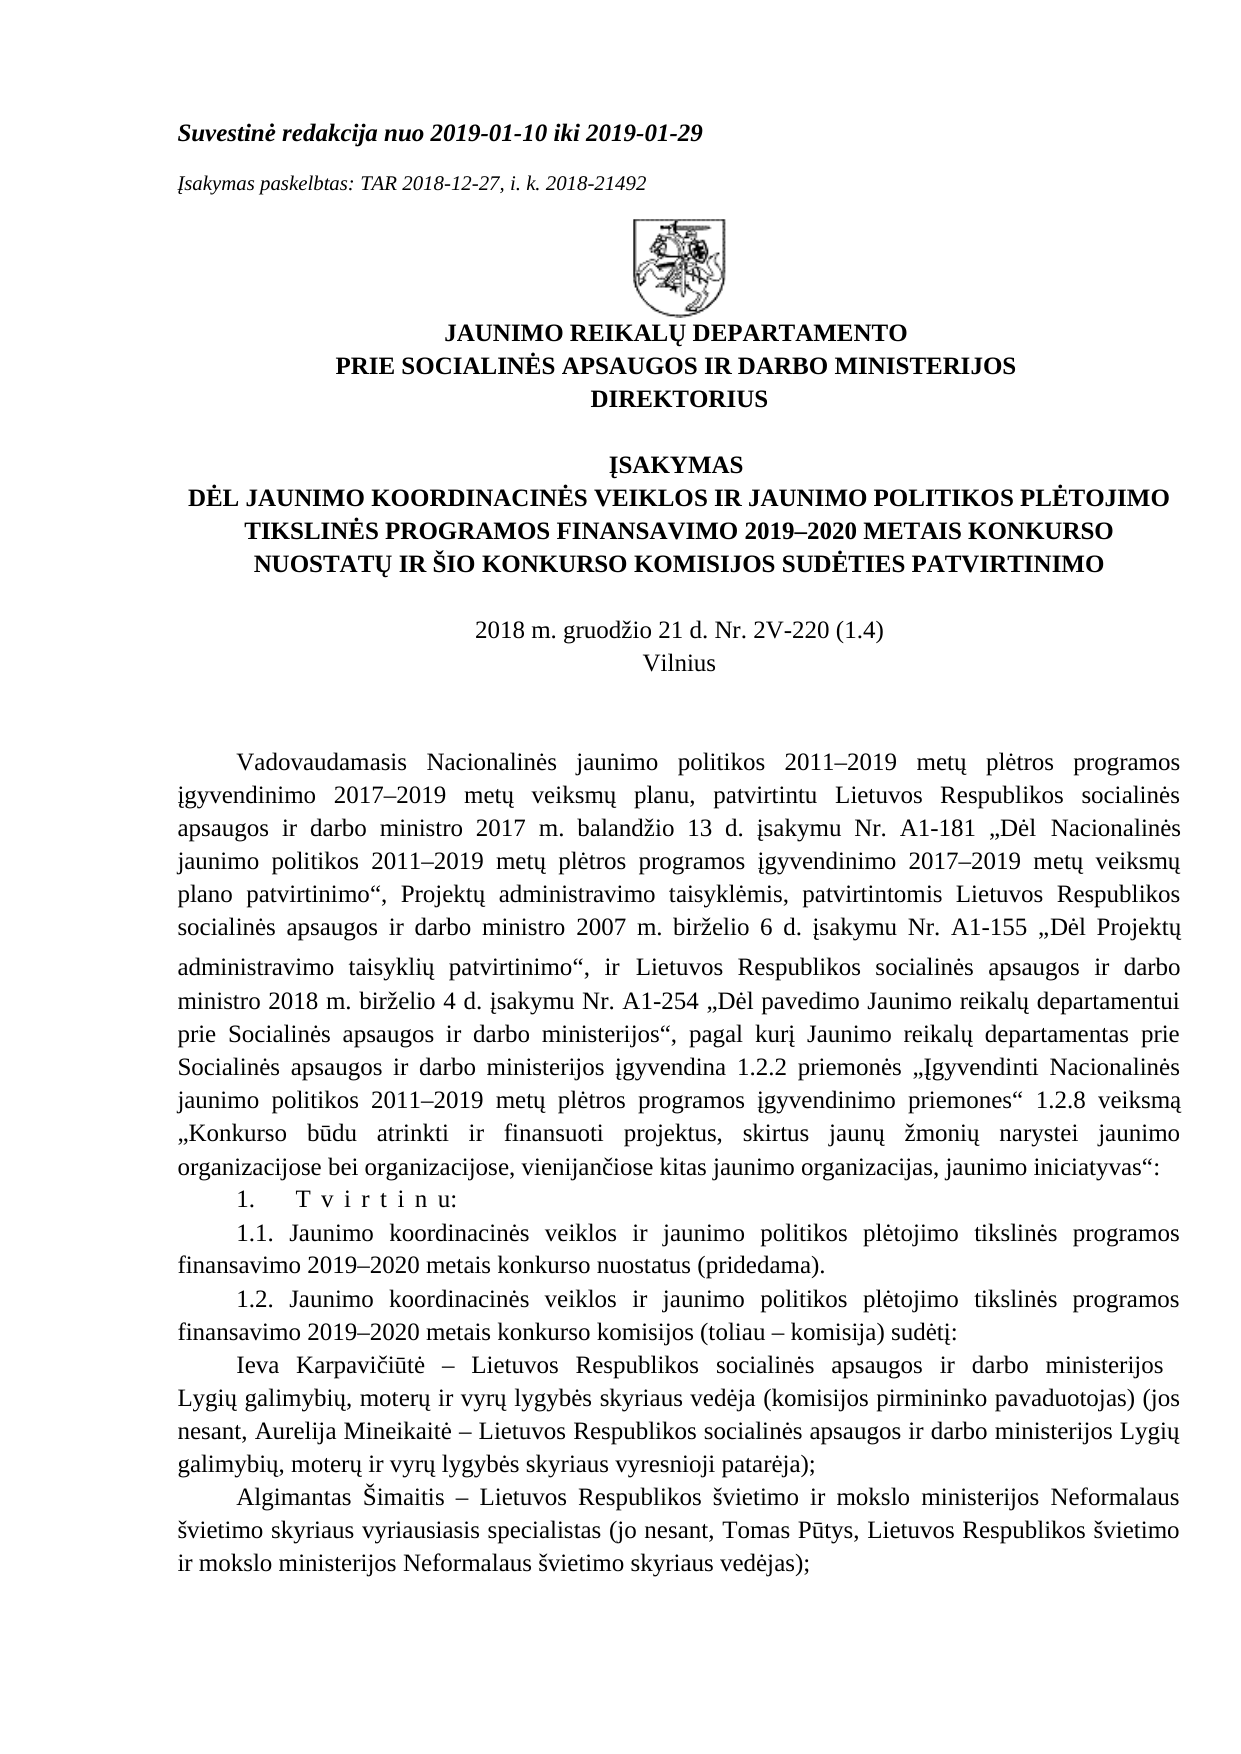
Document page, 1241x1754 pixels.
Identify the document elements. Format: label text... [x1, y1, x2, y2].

text JAUNIMO REIKALŲ DEPARTAMENTO [177, 318, 1181, 347]
text Vilnius [177, 648, 1181, 677]
text 1.2. Jaunimo koordinacinės veiklos ir jaunimo politikos plėtojimo tikslinės programos finansavimo 2019–2020 metais konkurso komisijos (toliau – komisija) sudėtį: [177, 1284, 1181, 1345]
text Įsakymas paskelbtas: TAR 2018-12-27, i. k. 2018-21492 [177, 171, 1181, 195]
text 1.1. Jaunimo koordinacinės veiklos ir jaunimo politikos plėtojimo tikslinės programos finansavimo 2019–2020 metais konkurso nuostatus (pridedama). [177, 1218, 1181, 1279]
text 1. Tvirtinu: [177, 1184, 1181, 1213]
text ĮSAKYMAS [177, 450, 1181, 479]
text prie socialinės apsaugos ir darbo ministerijos [177, 351, 1181, 379]
text Ieva Karpavičiūtė – Lietuvos Respublikos socialinės apsaugos ir darbo ministerijos Lygių galimybių, moterų ir vyrų lygybės skyriaus vedėja (komisijos pirmininko pavaduotojas) (jos nesant, Aurelija Mineikaitė – Lietuvos Respublikos socialinės apsaugos ir darbo ministerijos Lygių galimybių, moterų ir vyrų lygybės skyriaus vyresnioji patarėja); [177, 1350, 1181, 1477]
text DĖL JAUNIMO KOORDINACINĖS VEIKLOS IR JAUNIMO POLITIKOS PLĖTOJIMO TIKSLINĖS PROGRAMOS FINANSAVIMO 2019–2020 METAIS KONKURSO NUOSTATŲ IR ŠIO KONKURSO KOMISIJOS SUDĖTIES PATVIRTINIMO [177, 483, 1181, 578]
text DIREKTORIUS [177, 384, 1181, 413]
text Algimantas Šimaitis – Lietuvos Respublikos švietimo ir mokslo ministerijos Neformalaus švietimo skyriaus vyriausiasis specialistas (jo nesant, Tomas Pūtys, Lietuvos Respublikos švietimo ir mokslo ministerijos Neformalaus švietimo skyriaus vedėjas); [177, 1482, 1181, 1577]
text Vadovaudamasis Nacionalinės jaunimo politikos 2011–2019 metų plėtros programos įgyvendinimo 2017–2019 metų veiksmų planu, patvirtintu Lietuvos Respublikos socialinės apsaugos ir darbo ministro 2017 m. balandžio 13 d. įsakymu Nr. A1-181 „Dėl Nacionalinės jaunimo politikos 2011–2019 metų plėtros programos įgyvendinimo 2017–2019 metų veiksmų plano patvirtinimo“, Projektų administravimo taisyklėmis, patvirtintomis Lietuvos Respublikos socialinės apsaugos ir darbo ministro 2007 m. birželio 6 d. įsakymu Nr. A1-155 „Dėl Projektų administravimo taisyklių patvirtinimo“, ir Lietuvos Respublikos socialinės apsaugos ir darbo ministro 2018 m. birželio 4 d. įsakymu Nr. A1-254 „Dėl pavedimo Jaunimo reikalų departamentui prie Socialinės apsaugos ir darbo ministerijos“, pagal kurį Jaunimo reikalų departamentas prie Socialinės apsaugos ir darbo ministerijos įgyvendina 1.2.2 priemonės „Įgyvendinti Nacionalinės jaunimo politikos 2011–2019 metų plėtros programos įgyvendinimo priemones“ 1.2.8 veiksmą „Konkurso būdu atrinkti ir finansuoti projektus, skirtus jaunų žmonių narystei jaunimo organizacijose bei organizacijose, vienijančiose kitas jaunimo organizacijas, jaunimo iniciatyvas“: [177, 747, 1181, 1180]
text Suvestinė redakcija nuo 2019-01-10 iki 2019-01-29 [177, 118, 1181, 147]
text 2018 m. gruodžio 21 d. Nr. 2V-220 (1.4) [177, 615, 1181, 644]
